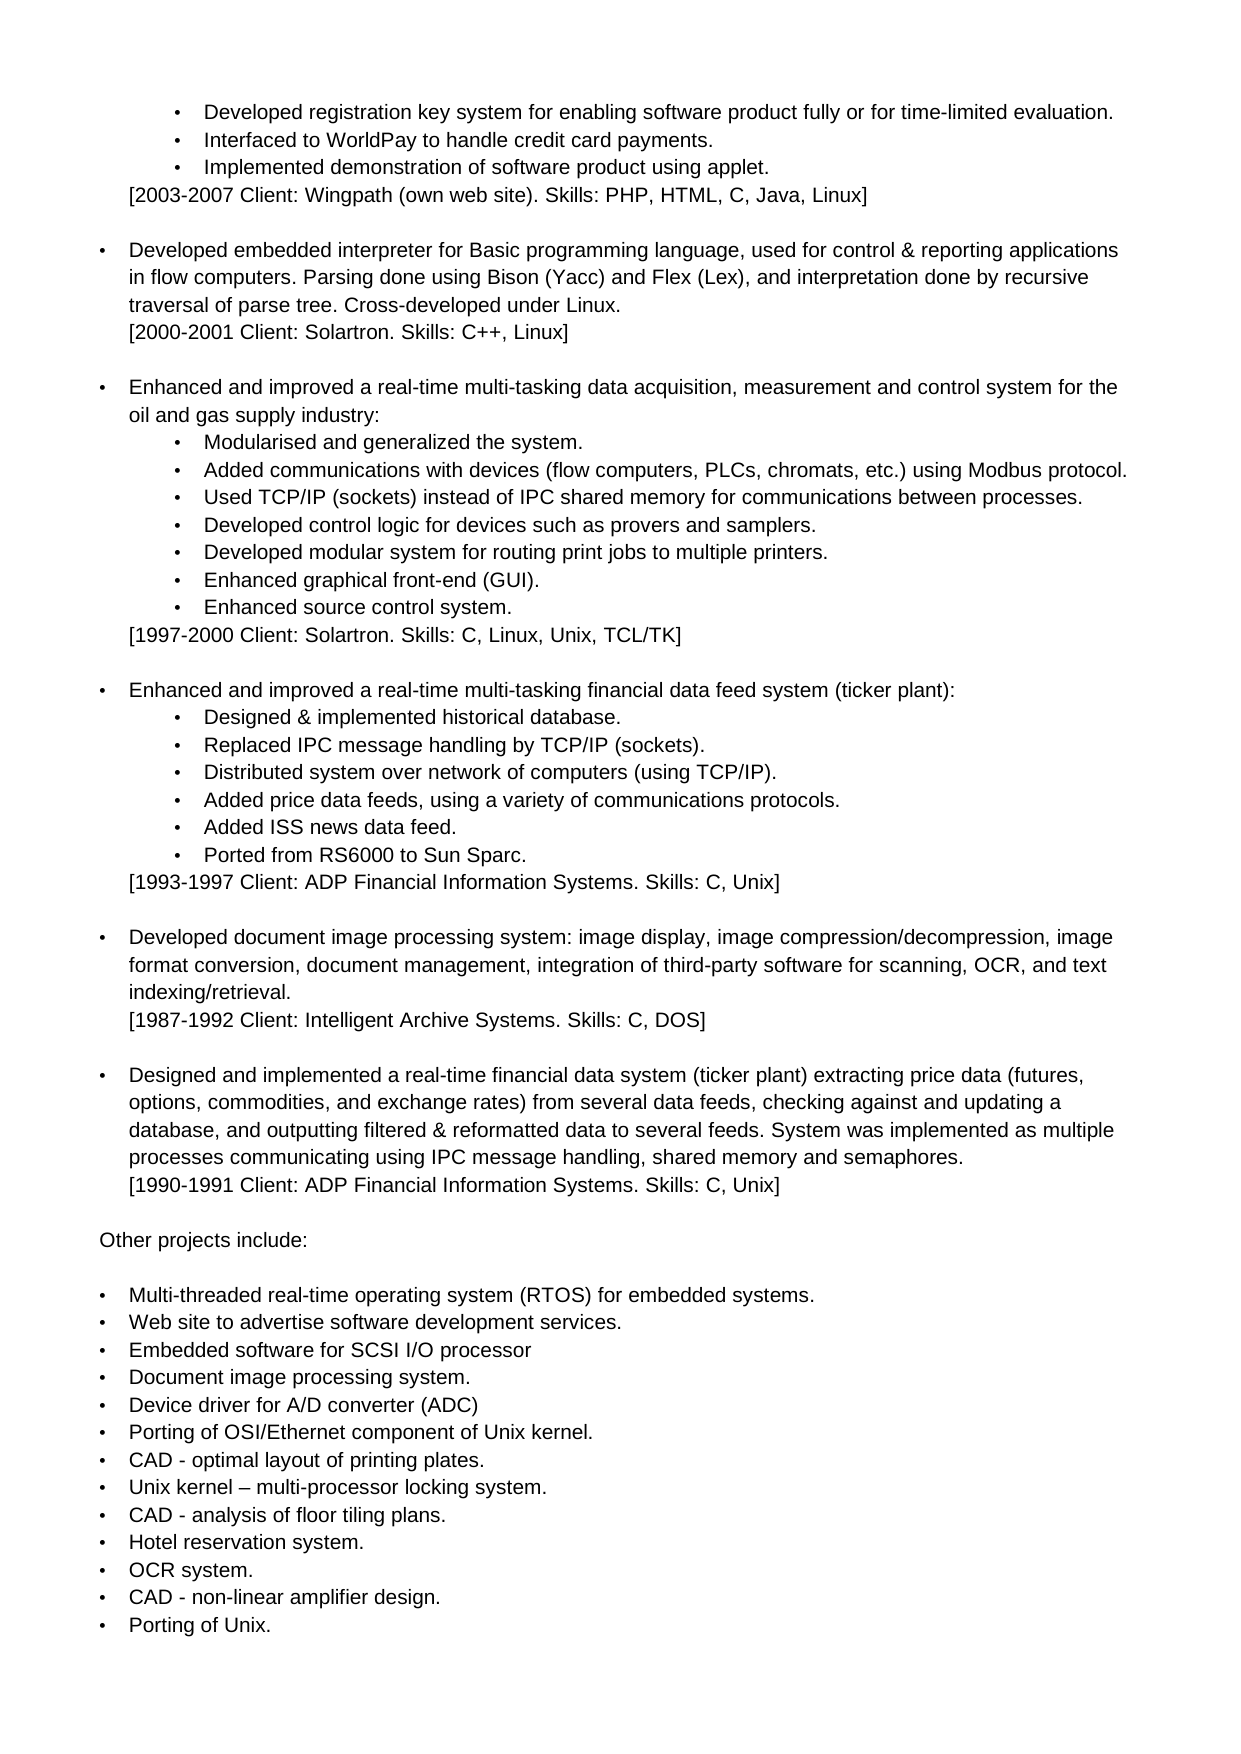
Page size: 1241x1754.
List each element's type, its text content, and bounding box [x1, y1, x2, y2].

list CAD - optimal layout of printing plates. [99, 1444, 1141, 1472]
list Enhanced and improved a real-time multi-tasking financial data feed system (ticker plant): [99, 674, 1141, 702]
list Developed embedded interpreter for Basic programming language, used for control & reporting applications in flow computers. Parsing done using Bison (Yacc) and Flex (Lex), and interpretation done by recursive traversal of parse tree. Cross-developed under Linux. [99, 234, 1141, 317]
list Enhanced source control system. [174, 592, 1141, 619]
list Porting of Unix. [99, 1609, 1141, 1637]
list [1997-2000 Client: Solartron. Skills: C, Linux, Unix, TCL/TK] [99, 619, 1141, 647]
list Developed control logic for devices such as provers and samplers. [174, 509, 1141, 537]
list Ported from RS6000 to Sun Sparc. [174, 839, 1141, 867]
list Embedded software for SCSI I/O processor [99, 1334, 1141, 1362]
list [1993-1997 Client: ADP Financial Information Systems. Skills: C, Unix] [99, 867, 1141, 894]
list Added ISS news data feed. [174, 812, 1141, 839]
list Developed registration key system for enabling software product fully or for time-limited evaluation. [174, 97, 1141, 124]
list Interfaced to WorldPay to handle credit card payments. [174, 124, 1141, 152]
text [2000-2001 Client: Solartron. Skills: C++, Linux] [129, 317, 1141, 344]
list Multi-threaded real-time operating system (RTOS) for embedded systems. [99, 1279, 1141, 1307]
list Implemented demonstration of software product using applet. [174, 152, 1141, 179]
list [1987-1992 Client: Intelligent Archive Systems. Skills: C, DOS] [99, 1004, 1141, 1032]
list Designed and implemented a real-time financial data system (ticker plant) extracting price data (futures, options, commodities, and exchange rates) from several data feeds, checking against and updating a database, and outputting filtered & reformatted data to several feeds. System was implemented as multiple processes communicating using IPC message handling, shared memory and semaphores. [99, 1059, 1141, 1169]
list Modularised and generalized the system. [174, 427, 1141, 454]
list Added price data feeds, using a variety of communications protocols. [174, 784, 1141, 812]
list Enhanced and improved a real-time multi-tasking data acquisition, measurement and control system for the oil and gas supply industry: [99, 372, 1141, 427]
list [1990-1991 Client: ADP Financial Information Systems. Skills: C, Unix] [99, 1169, 1141, 1197]
list CAD - analysis of floor tiling plans. [99, 1499, 1141, 1527]
list Document image processing system. [99, 1362, 1141, 1389]
text Other projects include: [99, 1224, 1141, 1252]
list Designed & implemented historical database. [174, 702, 1141, 729]
list Developed document image processing system: image display, image compression/decompression, image format conversion, document management, integration of third-party software for scanning, OCR, and text indexing/retrieval. [99, 922, 1141, 1004]
list Web site to advertise software development services. [99, 1307, 1141, 1334]
list Replaced IPC message handling by TCP/IP (sockets). [174, 729, 1141, 757]
text [2003-2007 Client: Wingpath (own web site). Skills: PHP, HTML, C, Java, Linux] [129, 179, 1141, 207]
list OCR system. [99, 1554, 1141, 1582]
list Added communications with devices (flow computers, PLCs, chromats, etc.) using Modbus protocol. [174, 454, 1141, 482]
list CAD - non-linear amplifier design. [99, 1582, 1141, 1609]
list Enhanced graphical front-end (GUI). [174, 564, 1141, 592]
list Used TCP/IP (sockets) instead of IPC shared memory for communications between processes. [174, 482, 1141, 509]
list Unix kernel – multi-processor locking system. [99, 1472, 1141, 1499]
list Hotel reservation system. [99, 1527, 1141, 1554]
list Distributed system over network of computers (using TCP/IP). [174, 757, 1141, 784]
list Device driver for A/D converter (ADC) [99, 1389, 1141, 1417]
list Developed modular system for routing print jobs to multiple printers. [174, 537, 1141, 564]
list Porting of OSI/Ethernet component of Unix kernel. [99, 1417, 1141, 1444]
